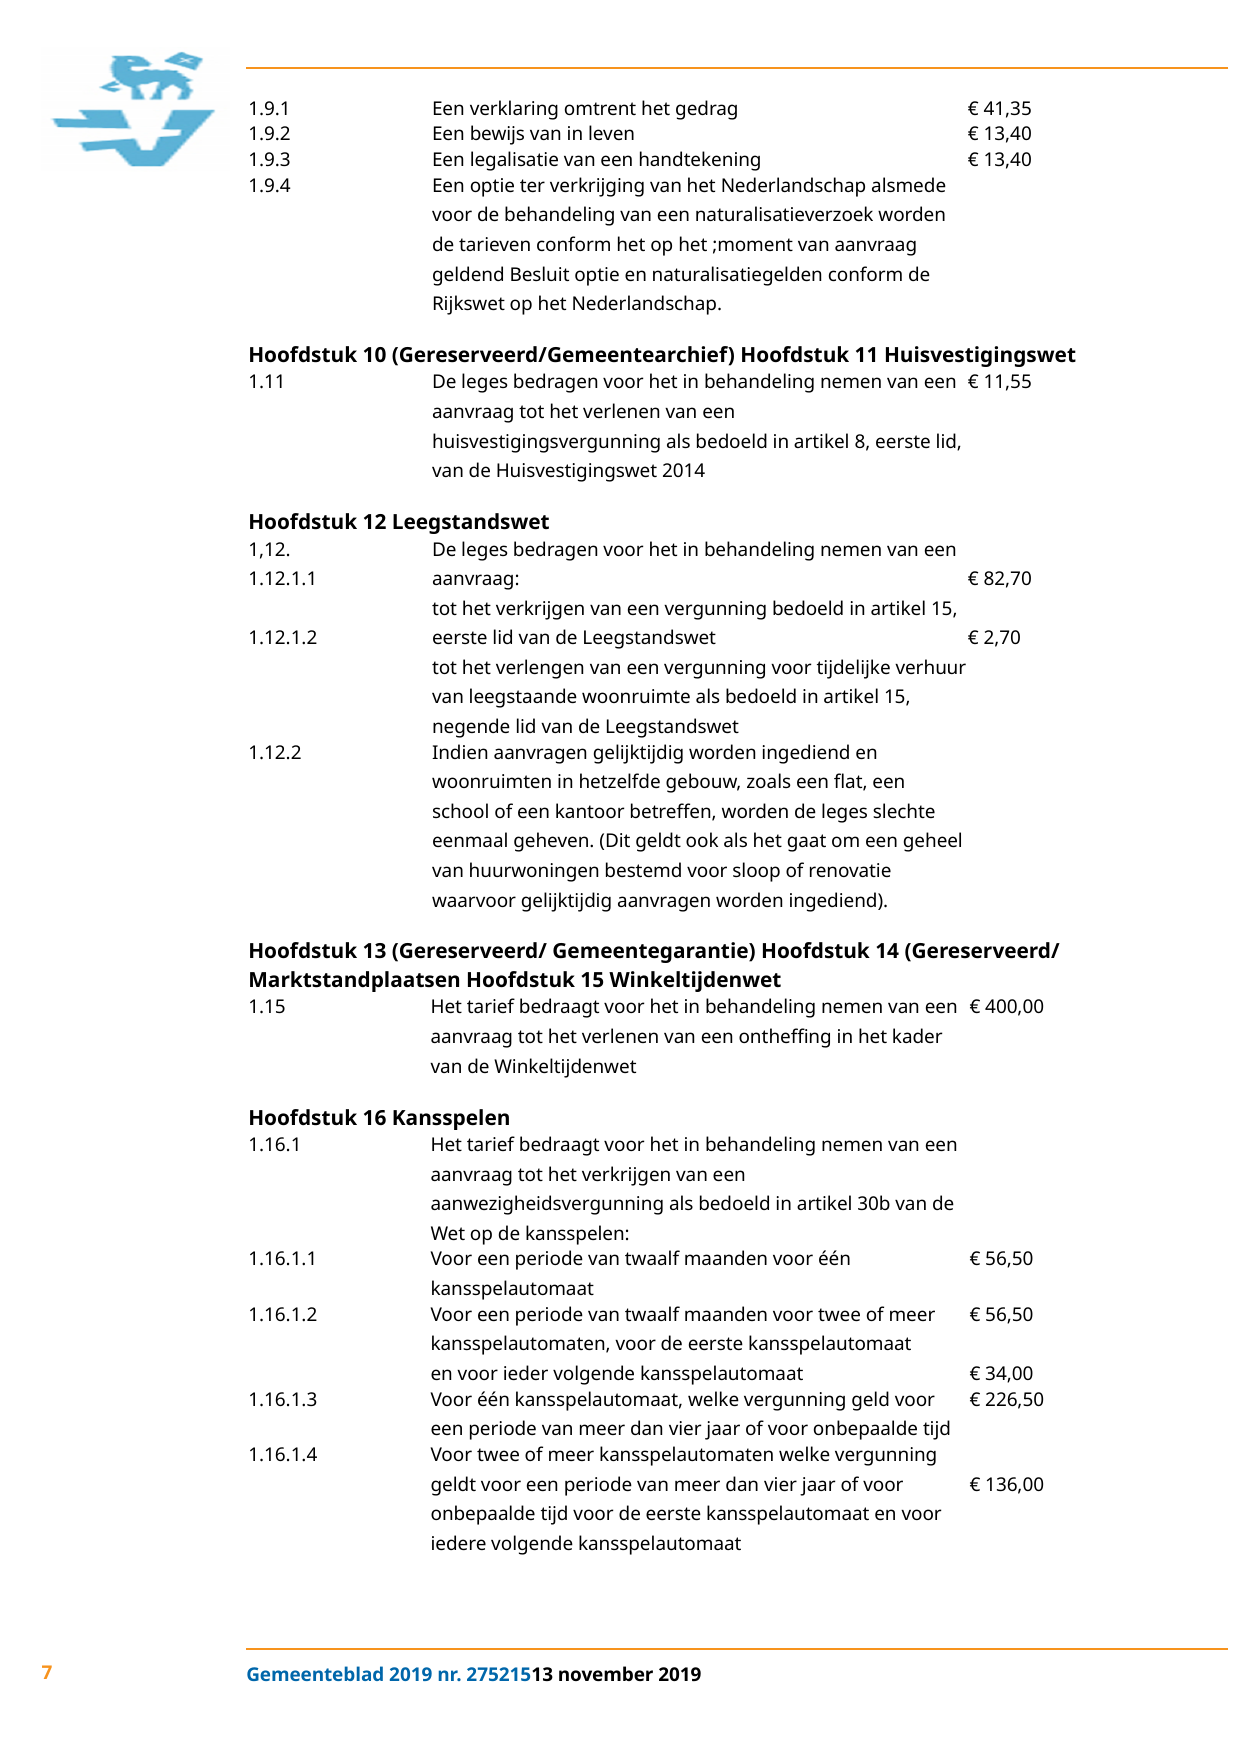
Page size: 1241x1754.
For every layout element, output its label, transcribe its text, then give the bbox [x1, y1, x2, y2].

table_cell € 136,00 [969, 1441, 1152, 1556]
table_header € 11,55 [968, 369, 1152, 483]
table_cell 1.16.1.1 [248, 1246, 430, 1301]
table_cell Een legalisatie van een handtekening [432, 146, 968, 172]
table_cell € 226,50 [969, 1386, 1152, 1441]
table_cell 1.9.1 [248, 95, 432, 121]
table_cell 1.12.2 [248, 739, 432, 913]
table_cell Een bewijs van in leven [432, 121, 968, 146]
table_header € 400,00 [969, 994, 1152, 1078]
table_cell Voor een periode van twaalf maanden voor één kansspelautomaat [430, 1246, 969, 1301]
table_cell 1.16.1.4 [248, 1441, 430, 1556]
table_cell € 41,35 [968, 95, 1152, 121]
table_header 1.11 [248, 369, 432, 483]
table_header € 82,70 € 2,70 [968, 536, 1152, 739]
table_header 1.15 [248, 994, 430, 1078]
table_header 1.16.1 [248, 1131, 430, 1246]
table_cell Voor één kansspelautomaat, welke vergunning geld voor een periode van meer dan vier jaar of voor onbepaalde tijd [430, 1386, 969, 1441]
table_header De leges bedragen voor het in behandeling nemen van een aanvraag tot het verlenen van een huisvestigingsvergunning als bedoeld in artikel 8, eerste lid, van de Huisvestigingswet 2014 [432, 369, 968, 483]
table_header De leges bedragen voor het in behandeling nemen van een aanvraag: tot het verkrijgen van een vergunning bedoeld in artikel 15, eerste lid van de Leegstandswet tot het verlengen van een vergunning voor tijdelijke verhuur van leegstaande woonruimte als bedoeld in artikel 15, negende lid van de Leegstandswet [432, 536, 968, 739]
table_cell Voor een periode van twaalf maanden voor twee of meer kansspelautomaten, voor de eerste kansspelautomaat en voor ieder volgende kansspelautomaat [430, 1301, 969, 1386]
table_header Het tarief bedraagt voor het in behandeling nemen van een aanvraag tot het verkrijgen van een aanwezigheidsvergunning als bedoeld in artikel 30b van de Wet op de kansspelen: [430, 1131, 969, 1246]
table_cell [968, 172, 1152, 316]
table_cell 1.9.4 [248, 172, 432, 316]
table_cell 1.16.1.2 [248, 1301, 430, 1386]
text Hoofdstuk 16 Kansspelen [248, 1103, 1152, 1131]
table_cell Een verklaring omtrent het gedrag [432, 95, 968, 121]
table_cell [968, 739, 1152, 913]
picture [41, 47, 231, 172]
table_cell Een optie ter verkrijging van het Nederlandschap alsmede voor de behandeling van een naturalisatieverzoek worden de tarieven conform het op het ;moment van aanvraag geldend Besluit optie en naturalisatiegelden conform de Rijkswet op het Nederlandschap. [432, 172, 968, 316]
table_header [969, 1131, 1152, 1246]
table_cell 1.9.3 [248, 146, 432, 172]
table_cell € 56,50 € 34,00 [969, 1301, 1152, 1386]
table_header Het tarief bedraagt voor het in behandeling nemen van een aanvraag tot het verlenen van een ontheffing in het kader van de Winkeltijdenwet [430, 994, 969, 1078]
table_cell € 13,40 [968, 146, 1152, 172]
table_cell Voor twee of meer kansspelautomaten welke vergunning geldt voor een periode van meer dan vier jaar of voor onbepaalde tijd voor de eerste kansspelautomaat en voor iedere volgende kansspelautomaat [430, 1441, 969, 1556]
table_cell 1.16.1.3 [248, 1386, 430, 1441]
text Hoofdstuk 12 Leegstandswet [248, 507, 1152, 536]
text Hoofdstuk 13 (Gereserveerd/ Gemeentegarantie) Hoofdstuk 14 (Gereserveerd/ Marktstandplaatsen Hoofdstuk 15 Winkeltijdenwet [248, 937, 1152, 993]
table_cell 1.9.2 [248, 121, 432, 146]
table_cell € 13,40 [968, 121, 1152, 146]
table_cell € 56,50 [969, 1246, 1152, 1301]
table_cell Indien aanvragen gelijktijdig worden ingediend en woonruimten in hetzelfde gebouw, zoals een flat, een school of een kantoor betreffen, worden de leges slechte eenmaal geheven. (Dit geldt ook als het gaat om een geheel van huurwoningen bestemd voor sloop of renovatie waarvoor gelijktijdig aanvragen worden ingediend). [432, 739, 968, 913]
table_header 1,12. 1.12.1.1 1.12.1.2 [248, 536, 432, 739]
text Hoofdstuk 10 (Gereserveerd/Gemeentearchief) Hoofdstuk 11 Huisvestigingswet [248, 340, 1152, 368]
